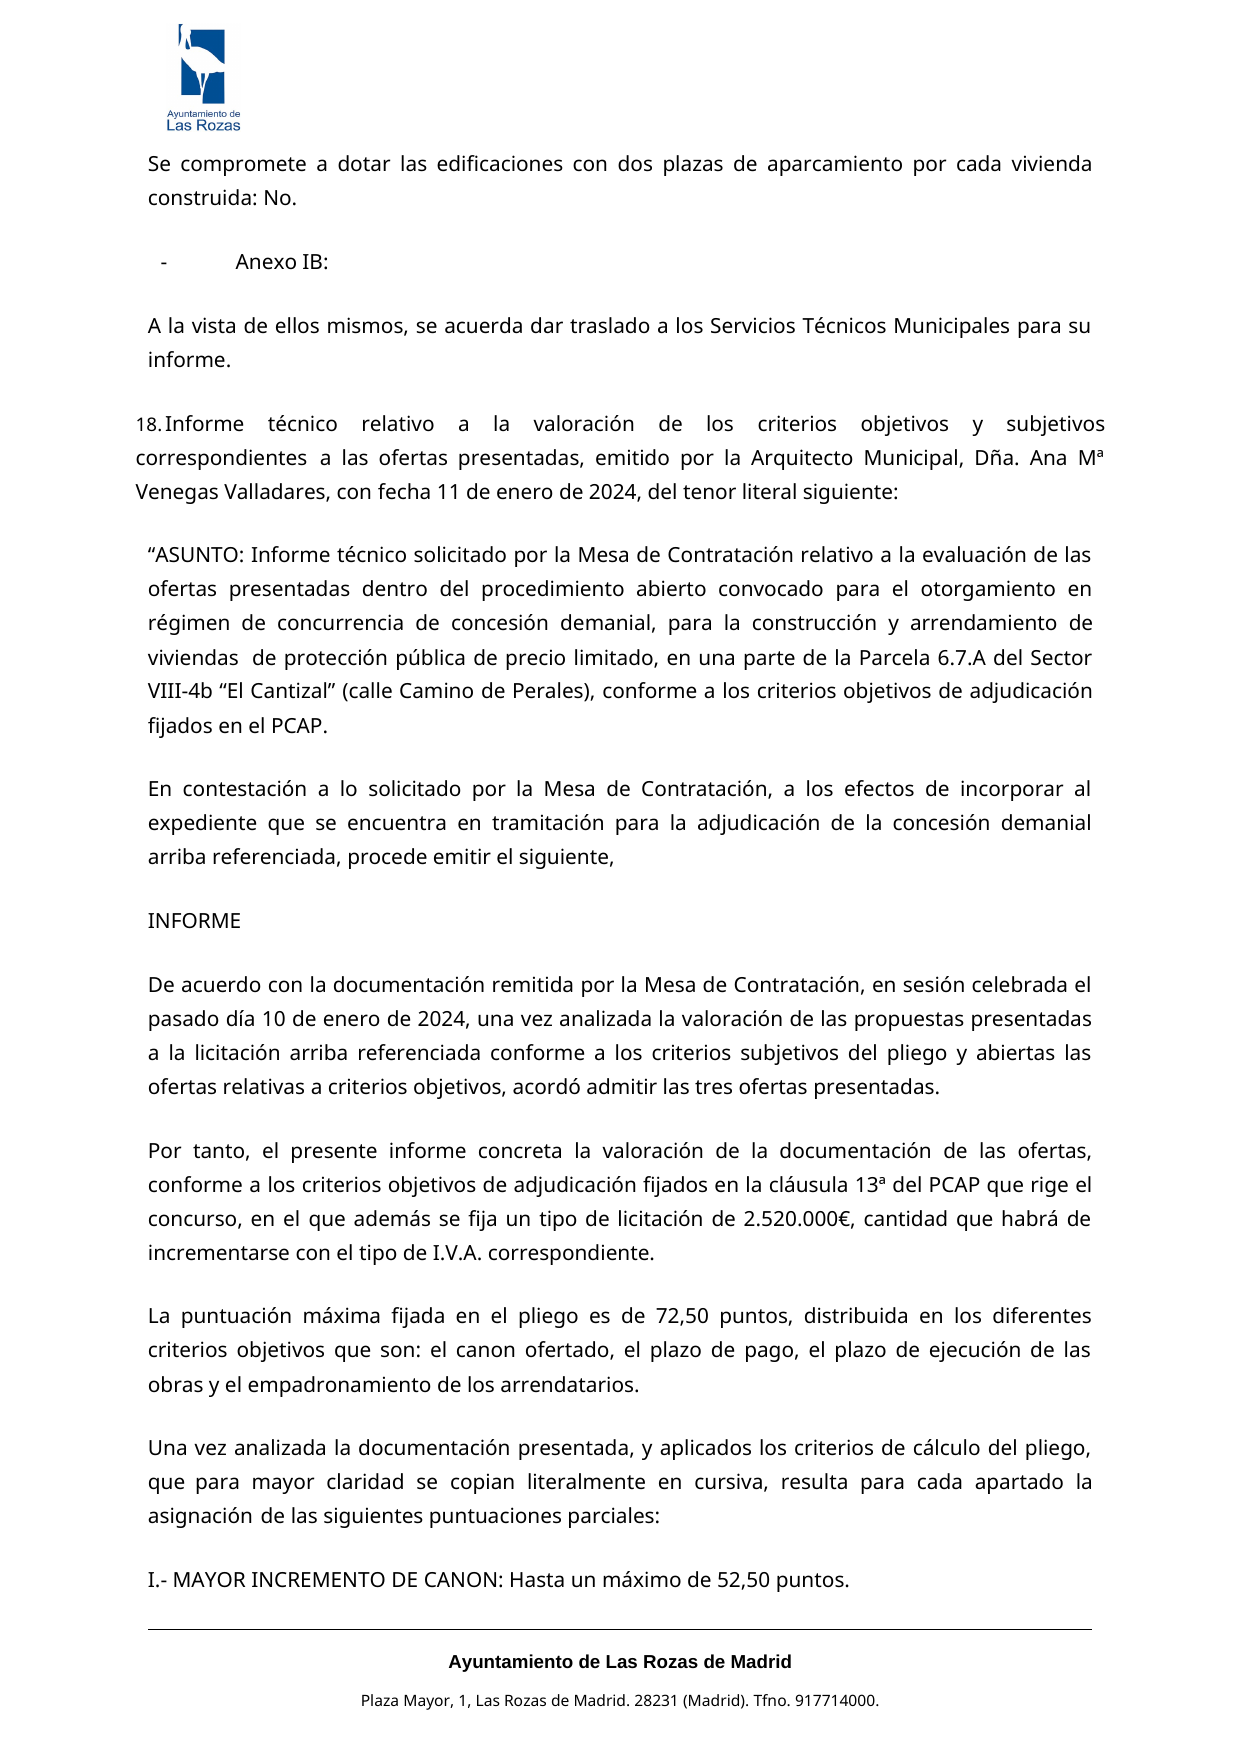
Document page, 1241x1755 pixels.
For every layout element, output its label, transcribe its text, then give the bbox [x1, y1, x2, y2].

text En contestación a lo solicitado por la Mesa de Contratación, a los efectos de incorporar al expediente que se encuentra en tramitación para la adjudicación de la concesión demanial arriba referenciada, procede emitir el siguiente, [148, 774, 1093, 871]
text Por tanto, el presente informe concreta la valoración de la documentación de las ofertas, conforme a los criterios objetivos de adjudicación fijados en la cláusula 13ª del PCAP que rige el concurso, en el que además se fija un tipo de licitación de 2.520.000€, cantidad que habrá de incrementarse con el tipo de I.V.A. correspondiente. [148, 1136, 1093, 1266]
text A la vista de ellos mismos, se acuerda dar traslado a los Servicios Técnicos Municipales para su informe. [148, 311, 1093, 374]
text “ASUNTO: Informe técnico solicitado por la Mesa de Contratación relativo a la evaluación de las ofertas presentadas dentro del procedimiento abierto convocado para el otorgamiento en régimen de concurrencia de concesión demanial, para la construcción y arrendamiento de viviendas de protección pública de precio limitado, en una parte de la Parcela 6.7.A del Sector VIII-4b “El Cantizal” (calle Camino de Perales), conforme a los criterios objetivos de adjudicación fijados en el PCAP. [148, 540, 1093, 739]
text I.- MAYOR INCREMENTO DE CANON: Hasta un máximo de 52,50 puntos. [148, 1565, 1105, 1593]
text La puntuación máxima fijada en el pliego es de 72,50 puntos, distribuida en los diferentes criterios objetivos que son: el canon ofertado, el plazo de pago, el plazo de ejecución de las obras y el empadronamiento de los arrendatarios. [148, 1302, 1093, 1398]
text Una vez analizada la documentación presentada, y aplicados los criterios de cálculo del pliego, que para mayor claridad se copian literalmente en cursiva, resulta para cada apartado la asignación de las siguientes puntuaciones parciales: [148, 1433, 1093, 1530]
list Informe técnico relativo a la valoración de los criterios objetivos y subjetivos correspondientes a las ofertas presentadas, emitido por la Arquitecto Municipal, Dña. Ana Mª Venegas Valladares, con fecha 11 de enero de 2024, del tenor literal siguiente: [135, 409, 1105, 505]
list Anexo IB: [160, 247, 1105, 275]
text INFORME [148, 906, 1105, 934]
text Se compromete a dotar las edificaciones con dos plazas de aparcamiento por cada vivienda construida: No. [148, 149, 1093, 212]
text De acuerdo con la documentación remitida por la Mesa de Contratación, en sesión celebrada el pasado día 10 de enero de 2024, una vez analizada la valoración de las propuestas presentadas a la licitación arriba referenciada conforme a los criterios subjetivos del pliego y abiertas las ofertas relativas a criterios objetivos, acordó admitir las tres ofertas presentadas. [148, 970, 1093, 1101]
